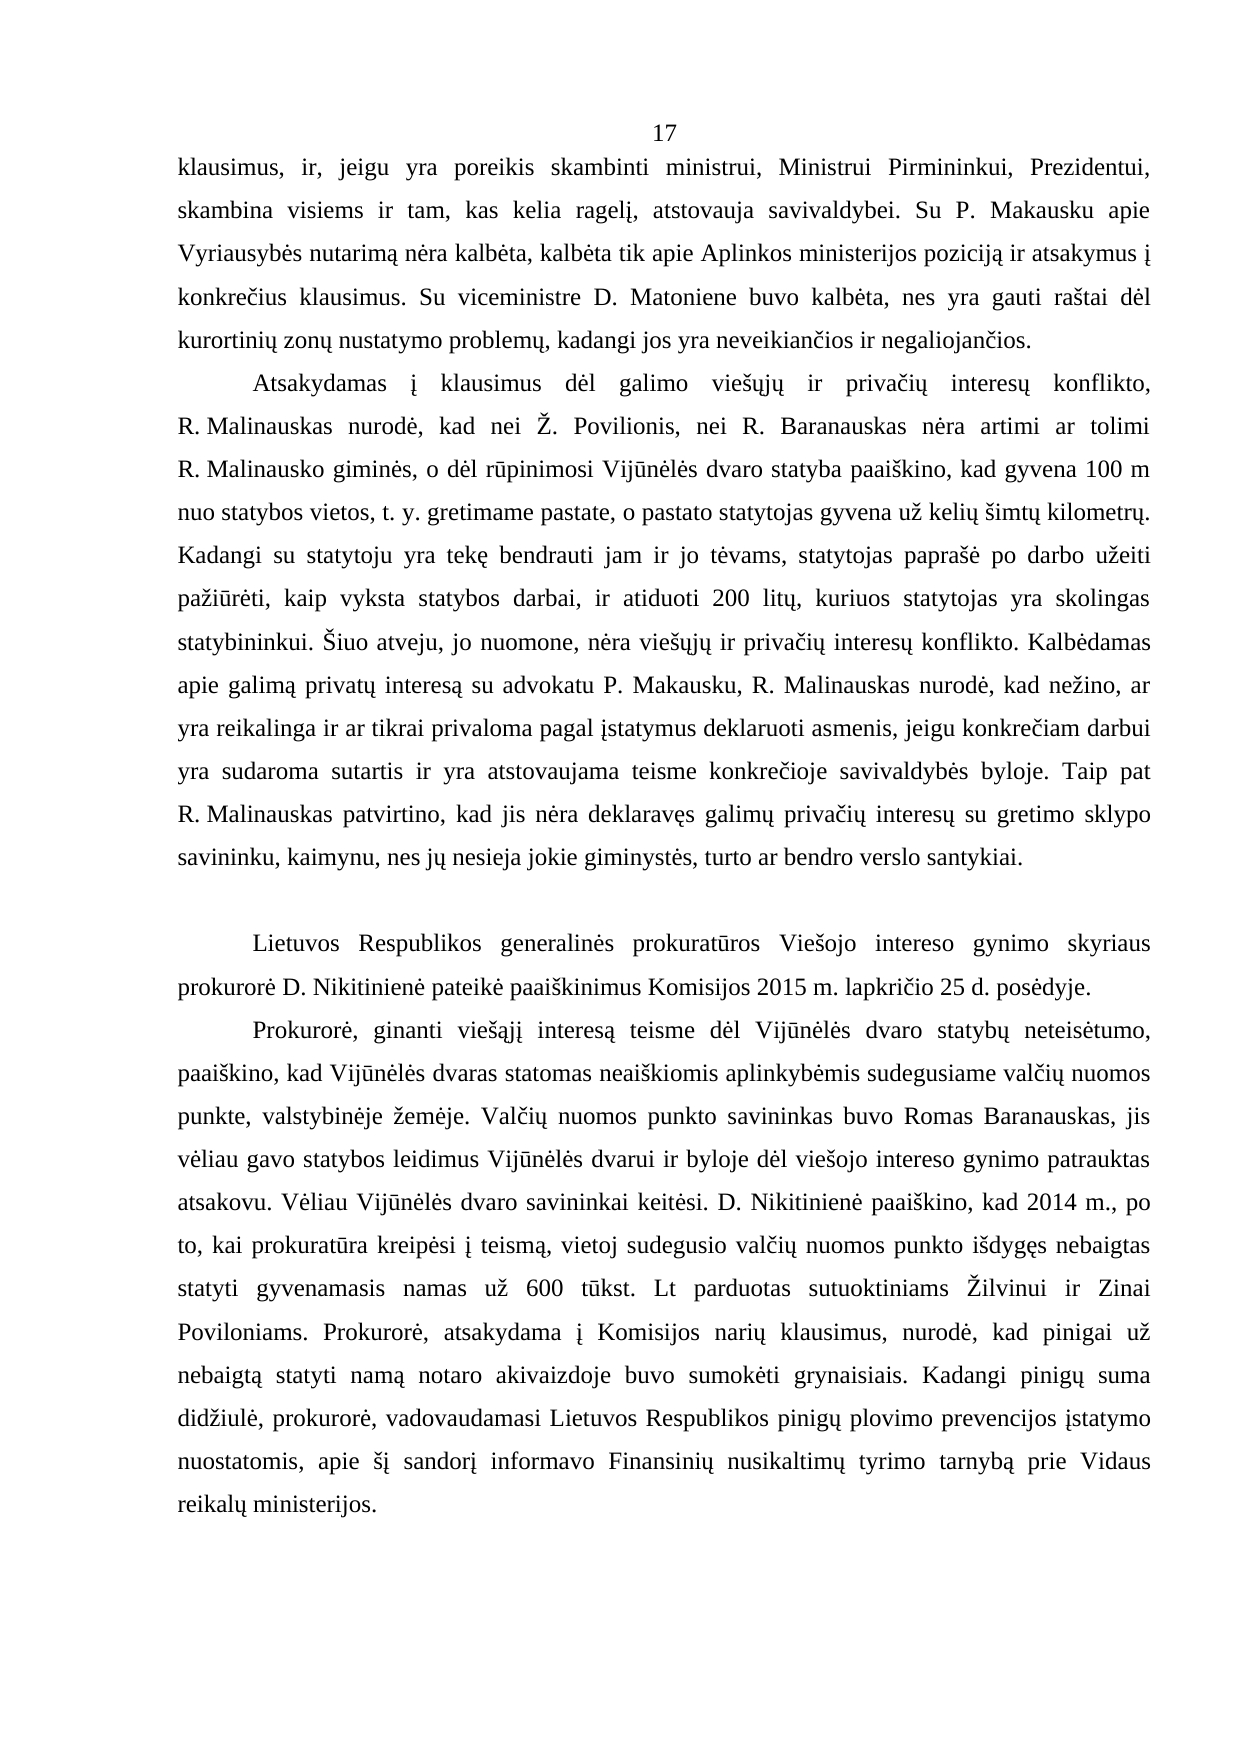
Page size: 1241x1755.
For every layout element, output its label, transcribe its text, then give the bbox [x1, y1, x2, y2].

text klausimus, ir, jeigu yra poreikis skambinti ministrui, Ministrui Pirmininkui, Prezidentui, skambina visiems ir tam, kas kelia ragelį, atstovauja savivaldybei. Su P. Makausku apie Vyriausybės nutarimą nėra kalbėta, kalbėta tik apie Aplinkos ministerijos poziciją ir atsakymus į konkrečius klausimus. Su viceministre D. Matoniene buvo kalbėta, nes yra gauti raštai dėl kurortinių zonų nustatymo problemų, kadangi jos yra neveikiančios ir negaliojančios. [177, 152, 1152, 353]
text Lietuvos Respublikos generalinės prokuratūros Viešojo intereso gynimo skyriaus prokurorė D. Nikitinienė pateikė paaiškinimus Komisijos 2015 m. lapkričio 25 d. posėdyje. [177, 928, 1152, 1000]
text Prokurorė, ginanti viešąjį interesą teisme dėl Vijūnėlės dvaro statybų neteisėtumo, paaiškino, kad Vijūnėlės dvaras statomas neaiškiomis aplinkybėmis sudegusiame valčių nuomos punkte, valstybinėje žemėje. Valčių nuomos punkto savininkas buvo Romas Baranauskas, jis vėliau gavo statybos leidimus Vijūnėlės dvarui ir byloje dėl viešojo intereso gynimo patrauktas atsakovu. Vėliau Vijūnėlės dvaro savininkai keitėsi. D. Nikitinienė paaiškino, kad 2014 m., po to, kai prokuratūra kreipėsi į teismą, vietoj sudegusio valčių nuomos punkto išdygęs nebaigtas statyti gyvenamasis namas už 600 tūkst. Lt parduotas sutuoktiniams Žilvinui ir Zinai Poviloniams. Prokurorė, atsakydama į Komisijos narių klausimus, nurodė, kad pinigai už nebaigtą statyti namą notaro akivaizdoje buvo sumokėti grynaisiais. Kadangi pinigų suma didžiulė, prokurorė, vadovaudamasi Lietuvos Respublikos pinigų plovimo prevencijos įstatymo nuostatomis, apie šį sandorį informavo Finansinių nusikaltimų tyrimo tarnybą prie Vidaus reikalų ministerijos. [177, 1015, 1152, 1518]
text Atsakydamas į klausimus dėl galimo viešųjų ir privačių interesų konflikto, R. Malinauskas nurodė, kad nei Ž. Povilionis, nei R. Baranauskas nėra artimi ar tolimi R. Malinausko giminės, o dėl rūpinimosi Vijūnėlės dvaro statyba paaiškino, kad gyvena 100 m nuo statybos vietos, t. y. gretimame pastate, o pastato statytojas gyvena už kelių šimtų kilometrų. Kadangi su statytoju yra tekę bendrauti jam ir jo tėvams, statytojas paprašė po darbo užeiti pažiūrėti, kaip vyksta statybos darbai, ir atiduoti 200 litų, kuriuos statytojas yra skolingas statybininkui. Šiuo atveju, jo nuomone, nėra viešųjų ir privačių interesų konflikto. Kalbėdamas apie galimą privatų interesą su advokatu P. Makausku, R. Malinauskas nurodė, kad nežino, ar yra reikalinga ir ar tikrai privaloma pagal įstatymus deklaruoti asmenis, jeigu konkrečiam darbui yra sudaroma sutartis ir yra atstovaujama teisme konkrečioje savivaldybės byloje. Taip pat R. Malinauskas patvirtino, kad jis nėra deklaravęs galimų privačių interesų su gretimo sklypo savininku, kaimynu, nes jų nesieja jokie giminystės, turto ar bendro verslo santykiai. [177, 368, 1152, 871]
